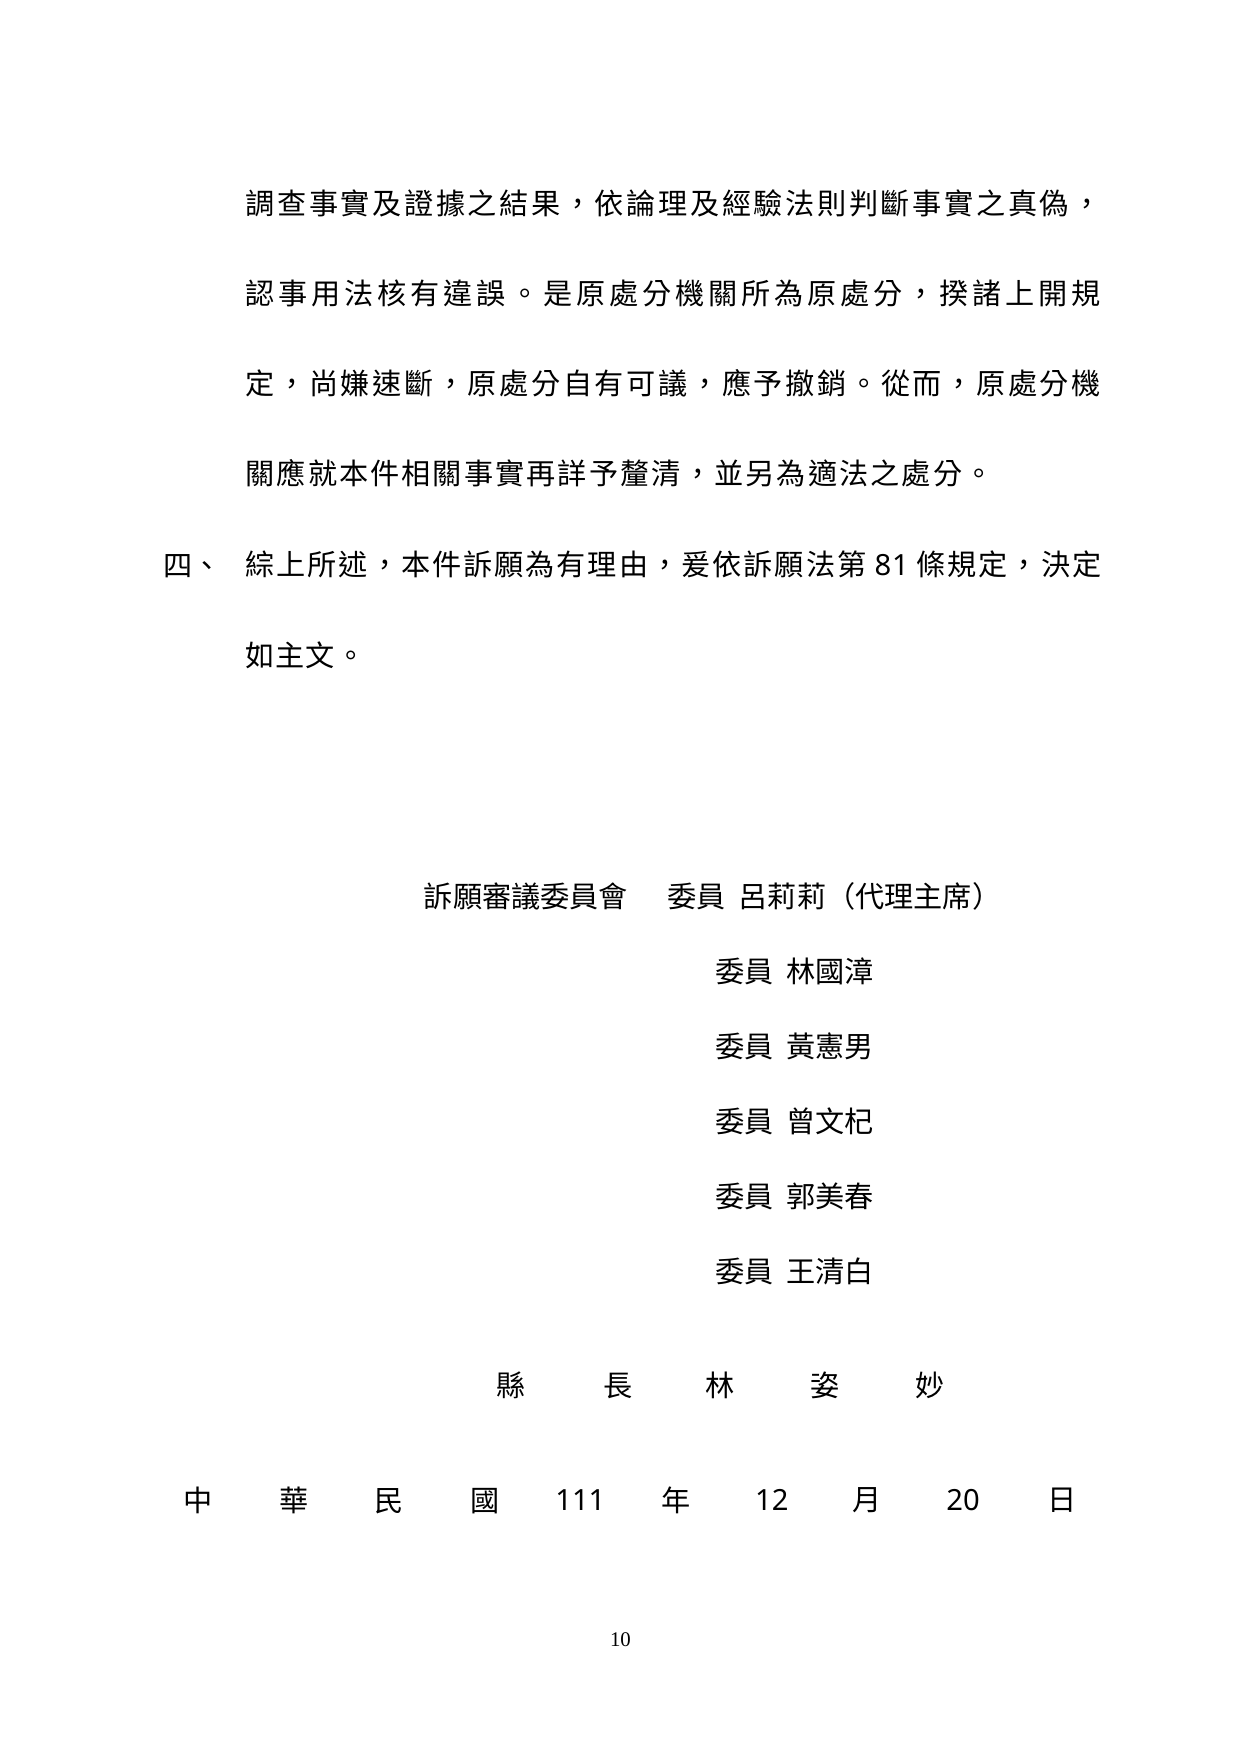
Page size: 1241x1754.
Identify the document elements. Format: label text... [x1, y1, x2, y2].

table_cell 民 [341, 1461, 437, 1536]
table_cell 委員 王清白 [704, 1232, 1112, 1307]
table_cell [150, 1232, 704, 1307]
table_cell 綜上所述，本件訴願為有理由，爰依訴願法第81條規定，決定如主文。 [234, 526, 1112, 707]
table_cell [150, 1307, 704, 1347]
table_cell [150, 932, 704, 1007]
table_cell 委員 林國漳 [704, 932, 1112, 1007]
table_cell 111 [533, 1461, 628, 1536]
table_cell [234, 707, 1112, 782]
table_cell 20 [915, 1461, 1011, 1536]
table_cell 年 [628, 1461, 724, 1536]
table_cell [234, 782, 1112, 857]
table_cell 林姿妙 [694, 1347, 956, 1422]
table_cell [150, 707, 234, 782]
table_cell [704, 1307, 1112, 1347]
table_cell 四、 [150, 526, 234, 707]
table_cell [150, 1157, 704, 1232]
table_cell [150, 1422, 234, 1461]
table_cell 國 [437, 1461, 532, 1536]
table_cell 日 [1011, 1461, 1112, 1536]
table_cell [150, 782, 234, 857]
table_cell 縣長 [150, 1347, 644, 1422]
table_cell 中 [150, 1461, 246, 1536]
table_cell 月 [819, 1461, 915, 1536]
table_cell 12 [724, 1461, 819, 1536]
table_cell 委員 曾文杞 [704, 1082, 1112, 1157]
table_cell [956, 1347, 1112, 1422]
table_cell 華 [246, 1461, 341, 1536]
table_cell [150, 165, 234, 526]
table_cell [644, 1347, 694, 1422]
table_cell [150, 1007, 704, 1082]
table_cell 委員 黃憲男 [704, 1007, 1112, 1082]
table_cell 惟行政程序法第5條規定：「行政行為之內容應明確。」第96條第1項第2款規定：「行政處分以書面為之者，應記載下列事項︰……二、主旨、事實、理由及其法令依據。」關於事實、理由及法令依據等記載係書面行政處分之必要記載事項，並應遵守明確原則，俾使處分相對人得以知悉行政機關獲致結論之原因。又同法第9條規定：「行政機關就該管行政程序，應於當事人有利及不利之情形，一律注意。」第36條規定：「行政機關應依職權調查證據，不受當事人主張之拘束，對當事人有利及不利事項一律注意。」第43條規定：「行政機關為處分或其他行政行為，應斟酌全部陳述與調查事實及證據之結果，依論理及經驗法則判斷事實之真偽，並將其決定及理由告知當事人。」另行政罰法第7條規定：「（第1項）違反行政法上義務之行為非出於故意或過失者，不予處罰。（第2項）法人、設有代表人或管理人之非法人團體、中央或地方機關或其他組織違反行政法上義務者，其代表人、管理人、其他有代表權之人或實際行為之職員、受僱人或從業人員之故意、過失，推定為該等組織之故意、過失。」經查原處分之主旨部分僅記載「……未依時間提送相關資料辦理結案作業，……處新臺幣11萬元整罰鍰……」，其違規內容及事實部分則記載「……惟查受處分人道路挖掘案仍逾期未辦理結案作業……」，並未明確載明道路挖掘管理系統中未辦理結案作業案件之案號、送件日期、工程名稱、工程路段、案件類別、許可證字號、回報日期、竣工日期及結案日期等事項，而裁罰理由及法令依據部分記載違反及裁罰之法條卻無裁罰理由之說明。又原處分機關裁處訴願人11萬元罰鍰，應係訴願人共有11件未辦理結案作業案件，並按每件裁處1萬元，故罰鍰合計11萬元，然原處分卻未載明罰鍰金額之源由。以上均未能使訴願人得以知悉原處分機關裁罰及獲致結論之原因。次查違反本自治條例第28條第1項規定，逾期或拒絕向管理機關辦理結案作業，其法律效果僅有「管理機關就其申請之新案得不予許可」而已，並非逕依本自治條例第41條規定予以裁罰。則本件訴願人未辦理結案作業之行為，究為違反本自治條例第28條第1項規定之「申請人應於許可施工期滿後15日內向管理機關辦理結案作業」，抑或違反本自治條例第29條規定之「應於規定期限內，依本府指定之座標系統及填報格式完成所有既設管線數值圖資建置」？若訴願人確實違反本自治條例第29條規定，則其行為究屬本自治條例第41條規定之「未依時間提送相關資料」，抑或屬「於接獲通知未依限改善」？是否具有故意或過失？尚待原處分機關釐清。況本自治條例第29條規定編排於本自治條例第二章之「一般性挖掘」，而道路挖掘管理系統案號：33304、33032、35200等3件之「○○管路○○工程」係配合「本府縣道196縣道路改善工程」，其案件類別為「計畫性案件」，是否屬本自治條例第33條第1項規定之第四章「計畫性挖掘」？若確屬計畫性挖掘，則訴願人即使有未依限辦理結案作業，是否即屬違反第二章「一般性挖掘」之本自治條例第29條規定，並應依本自治條例第41條規定予以裁罰？仍須原處分機關審認。準此，原處分顯未與行政行為之內容應明確之原則相合，原處分機關未善盡職權調查責任及對當事人有利、不利事項一律注意；亦未斟酌全部陳述與調查事實及證據之結果，依論理及經驗法則判斷事實之真偽，認事用法核有違誤。是原處分機關所為原處分，揆諸上開規定，尚嫌速斷，原處分自有可議，應予撤銷。從而，原處分機關應就本件相關事實再詳予釐清，並另為適法之處分。 [234, 165, 1112, 526]
table_cell 訴願審議委員會 委員 呂莉莉（代理主席） [413, 857, 1112, 932]
table_cell [150, 1082, 704, 1157]
table_cell [234, 1422, 1112, 1461]
table_cell 委員 郭美春 [704, 1157, 1112, 1232]
table_cell [150, 857, 412, 932]
